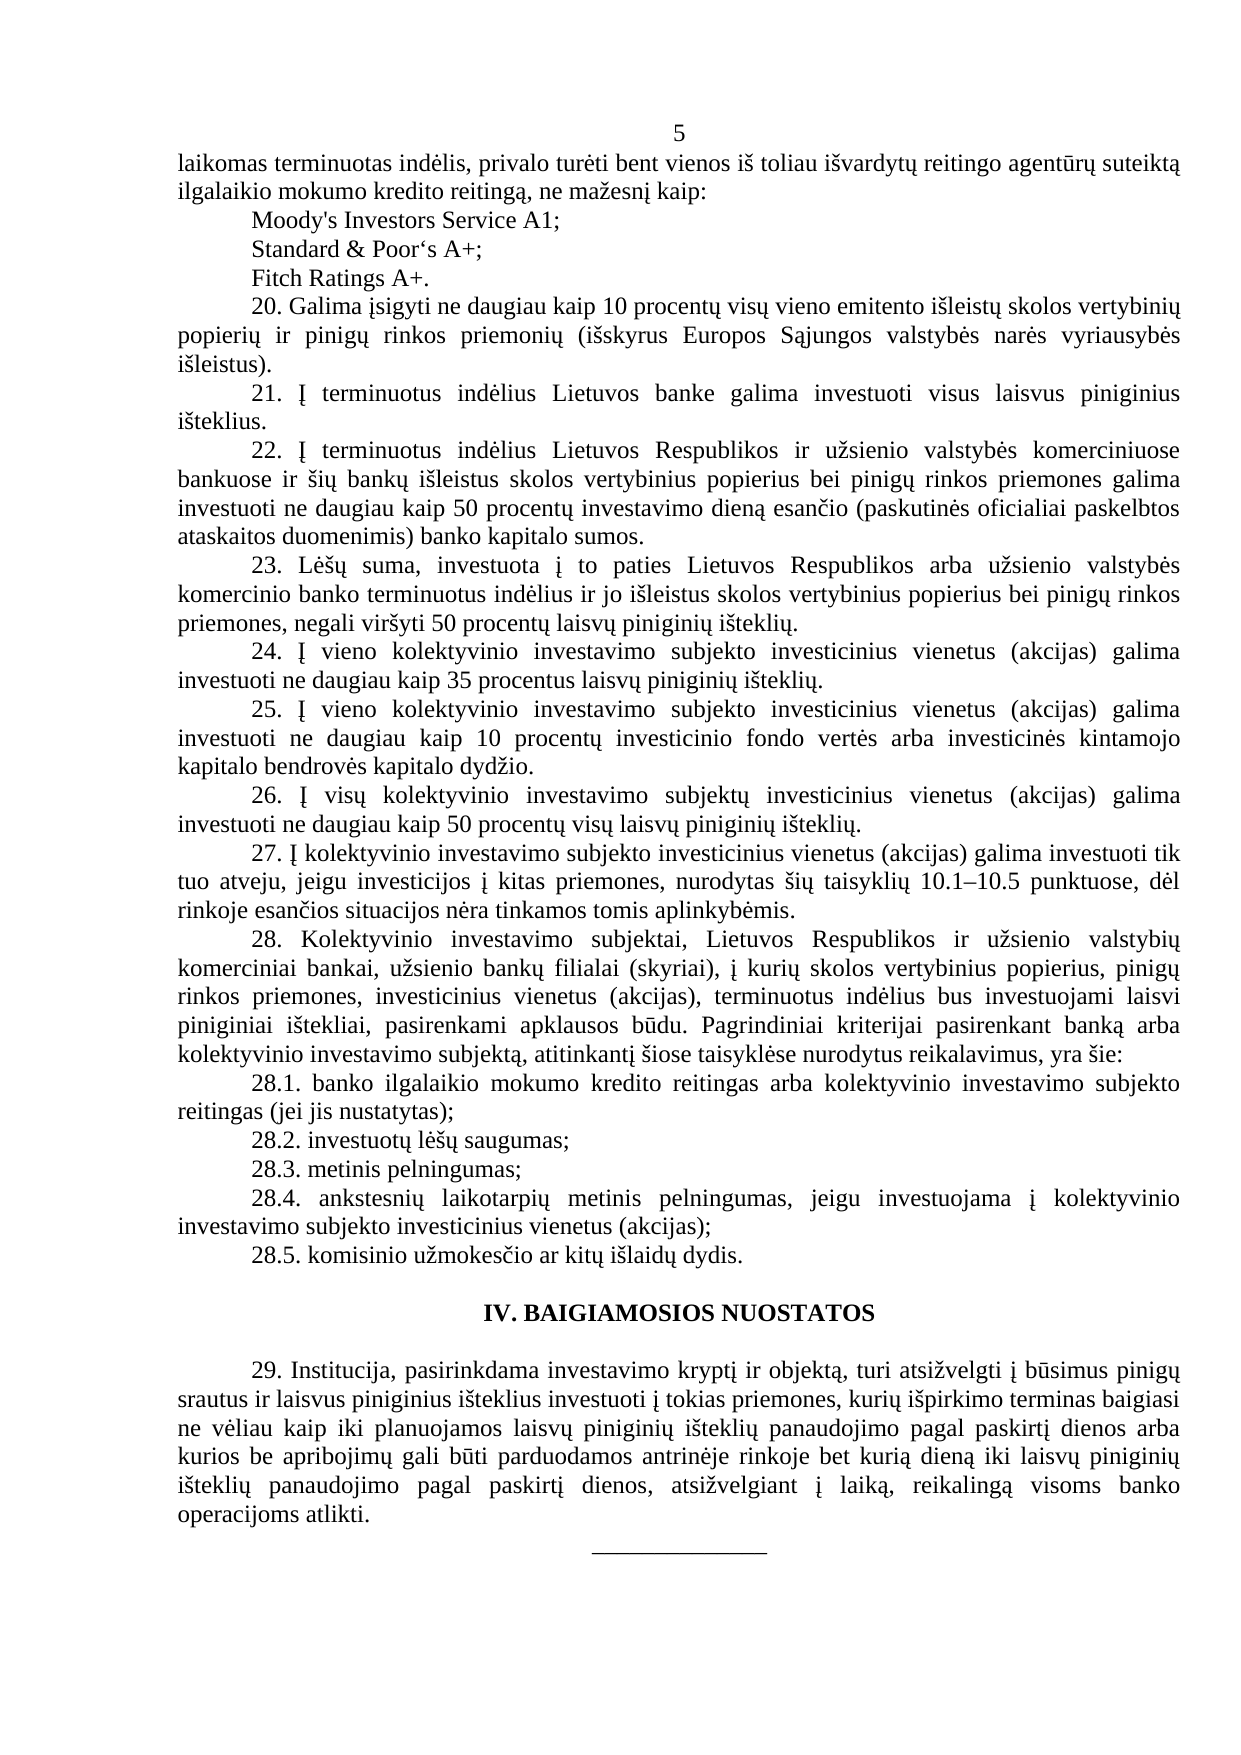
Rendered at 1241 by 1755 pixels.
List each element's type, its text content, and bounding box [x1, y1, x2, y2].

text 24. Į vieno kolektyvinio investavimo subjekto investicinius vienetus (akcijas) galima investuoti ne daugiau kaip 35 procentus laisvų piniginių išteklių. [177, 636, 1181, 694]
text 28.2. investuotų lėšų saugumas; [177, 1125, 1181, 1154]
text 28.1. banko ilgalaikio mokumo kredito reitingas arba kolektyvinio investavimo subjekto reitingas (jei jis nustatytas); [177, 1068, 1181, 1125]
text ______________ [177, 1528, 1181, 1556]
text 28.4. ankstesnių laikotarpių metinis pelningumas, jeigu investuojama į kolektyvinio investavimo subjekto investicinius vienetus (akcijas); [177, 1183, 1181, 1240]
text Fitch Ratings A+. [177, 263, 1181, 291]
text 20. Galima įsigyti ne daugiau kaip 10 procentų visų vieno emitento išleistų skolos vertybinių popierių ir pinigų rinkos priemonių (išskyrus Europos Sąjungos valstybės narės vyriausybės išleistus). [177, 291, 1181, 378]
text 25. Į vieno kolektyvinio investavimo subjekto investicinius vienetus (akcijas) galima investuoti ne daugiau kaip 10 procentų investicinio fondo vertės arba investicinės kintamojo kapitalo bendrovės kapitalo dydžio. [177, 694, 1181, 780]
text Moody's Investors Service A1; [177, 205, 1181, 234]
text 28.3. metinis pelningumas; [177, 1154, 1181, 1183]
text 28. Kolektyvinio investavimo subjektai, Lietuvos Respublikos ir užsienio valstybių komerciniai bankai, užsienio bankų filialai (skyriai), į kurių skolos vertybinius popierius, pinigų rinkos priemones, investicinius vienetus (akcijas), terminuotus indėlius bus investuojami laisvi piniginiai ištekliai, pasirenkami apklausos būdu. Pagrindiniai kriterijai pasirenkant banką arba kolektyvinio investavimo subjektą, atitinkantį šiose taisyklėse nurodytus reikalavimus, yra šie: [177, 924, 1181, 1068]
text 27. Į kolektyvinio investavimo subjekto investicinius vienetus (akcijas) galima investuoti tik tuo atveju, jeigu investicijos į kitas priemones, nurodytas šių taisyklių 10.1–10.5 punktuose, dėl rinkoje esančios situacijos nėra tinkamos tomis aplinkybėmis. [177, 838, 1181, 924]
text 29. Institucija, pasirinkdama investavimo kryptį ir objektą, turi atsižvelgti į būsimus pinigų srautus ir laisvus piniginius išteklius investuoti į tokias priemones, kurių išpirkimo terminas baigiasi ne vėliau kaip iki planuojamos laisvų piniginių išteklių panaudojimo pagal paskirtį dienos arba kurios be apribojimų gali būti parduodamos antrinėje rinkoje bet kurią dieną iki laisvų piniginių išteklių panaudojimo pagal paskirtį dienos, atsižvelgiant į laiką, reikalingą visoms banko operacijoms atlikti. [177, 1355, 1181, 1528]
text IV. BAIGIAMOSIOS NUOSTATOS [177, 1298, 1181, 1326]
text Standard & Poor‘s A+; [177, 234, 1181, 263]
text 21. Į terminuotus indėlius Lietuvos banke galima investuoti visus laisvus piniginius išteklius. [177, 378, 1181, 435]
text 23. Lėšų suma, investuota į to paties Lietuvos Respublikos arba užsienio valstybės komercinio banko terminuotus indėlius ir jo išleistus skolos vertybinius popierius bei pinigų rinkos priemones, negali viršyti 50 procentų laisvų piniginių išteklių. [177, 550, 1181, 636]
text 28.5. komisinio užmokesčio ar kitų išlaidų dydis. [177, 1240, 1181, 1269]
text 26. Į visų kolektyvinio investavimo subjektų investicinius vienetus (akcijas) galima investuoti ne daugiau kaip 50 procentų visų laisvų piniginių išteklių. [177, 780, 1181, 838]
text 22. Į terminuotus indėlius Lietuvos Respublikos ir užsienio valstybės komerciniuose bankuose ir šių bankų išleistus skolos vertybinius popierius bei pinigų rinkos priemones galima investuoti ne daugiau kaip 50 procentų investavimo dieną esančio (paskutinės oficialiai paskelbtos ataskaitos duomenimis) banko kapitalo sumos. [177, 435, 1181, 550]
text laikomas terminuotas indėlis, privalo turėti bent vienos iš toliau išvardytų reitingo agentūrų suteiktą ilgalaikio mokumo kredito reitingą, ne mažesnį kaip: [177, 148, 1181, 205]
